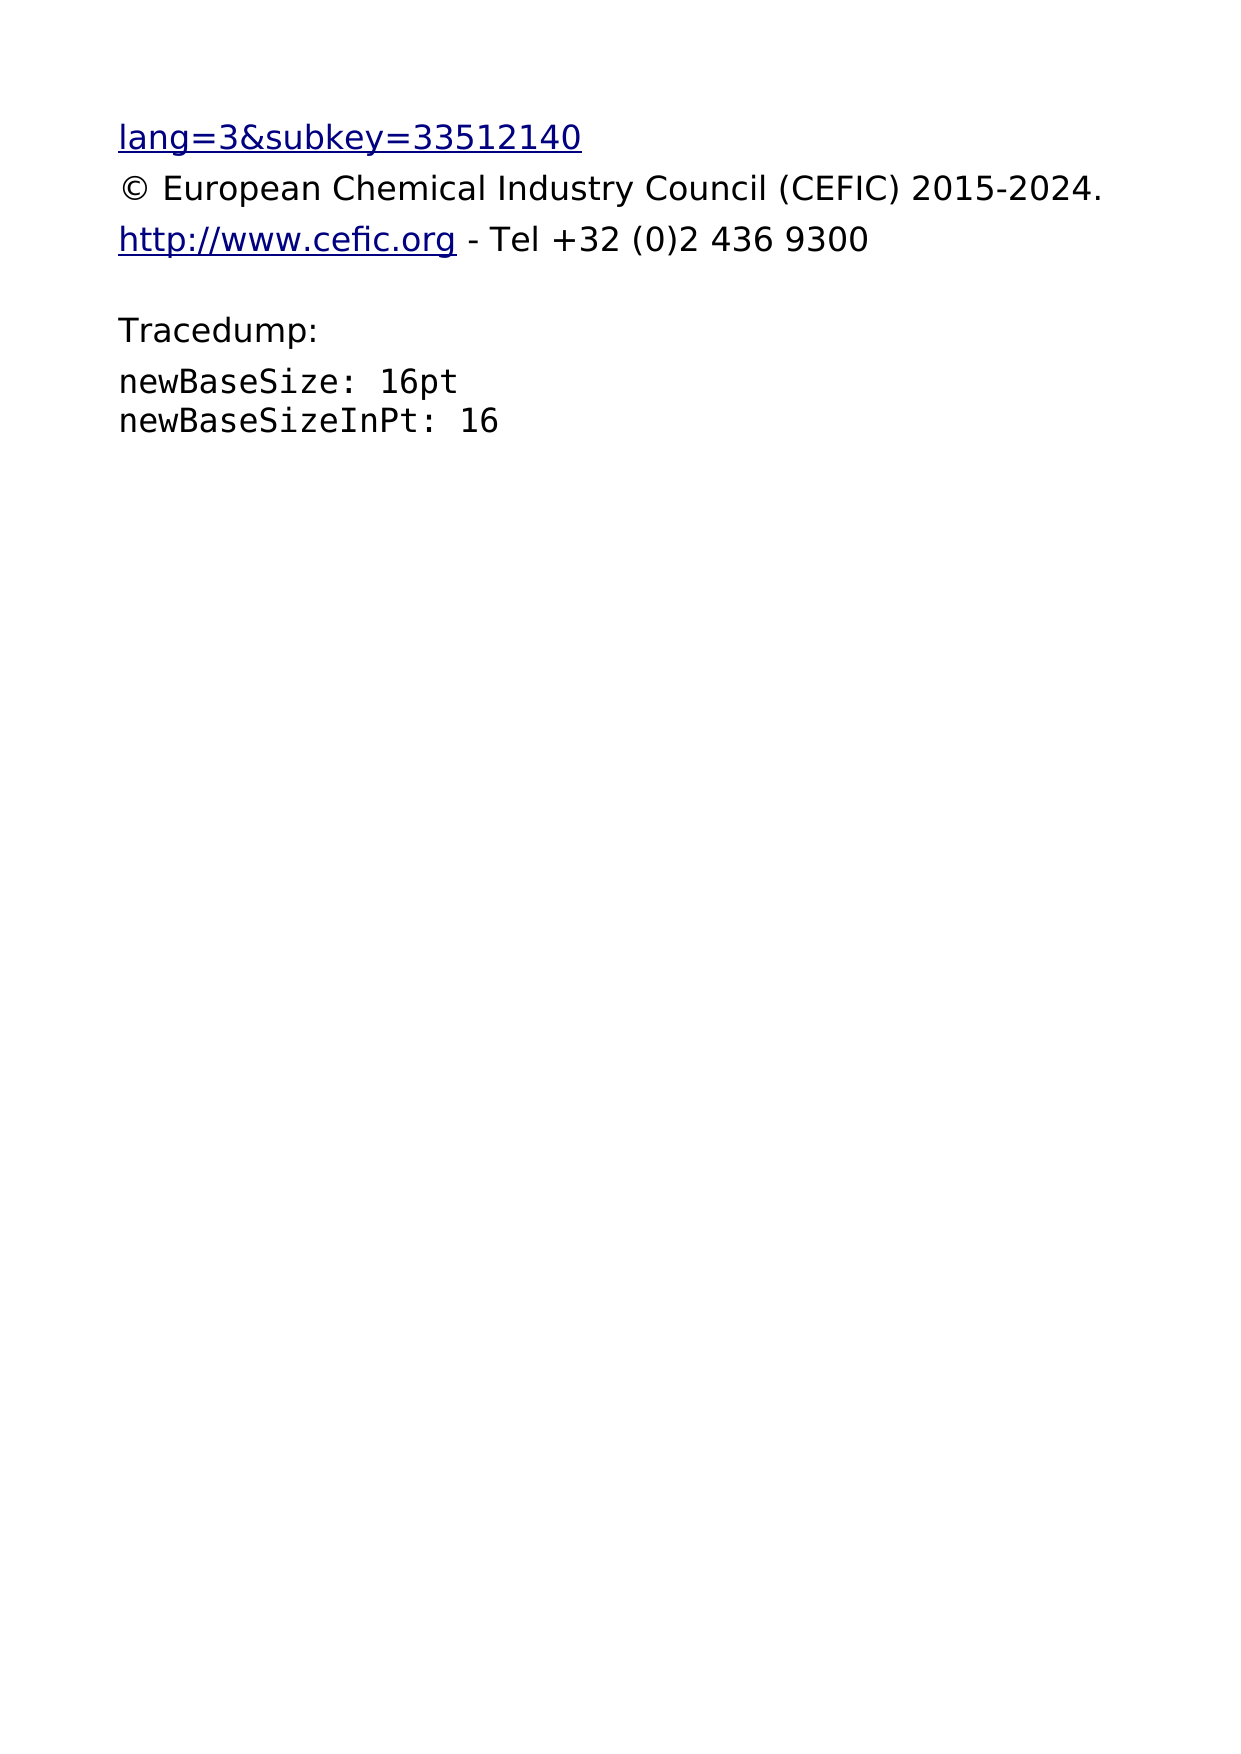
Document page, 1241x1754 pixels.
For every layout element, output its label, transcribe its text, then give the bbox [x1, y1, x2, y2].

text http://www.cefic.org - Tel +32 (0)2 436 9300 [118, 221, 1122, 260]
text lang=3&subkey=33512140 [118, 118, 1122, 157]
text newBaseSize: 16pt newBaseSizeInPt: 16 [118, 362, 1122, 440]
text © European Chemical Industry Council (CEFIC) 2015-2024. [118, 169, 1122, 208]
text Tracedump: [118, 272, 1122, 350]
